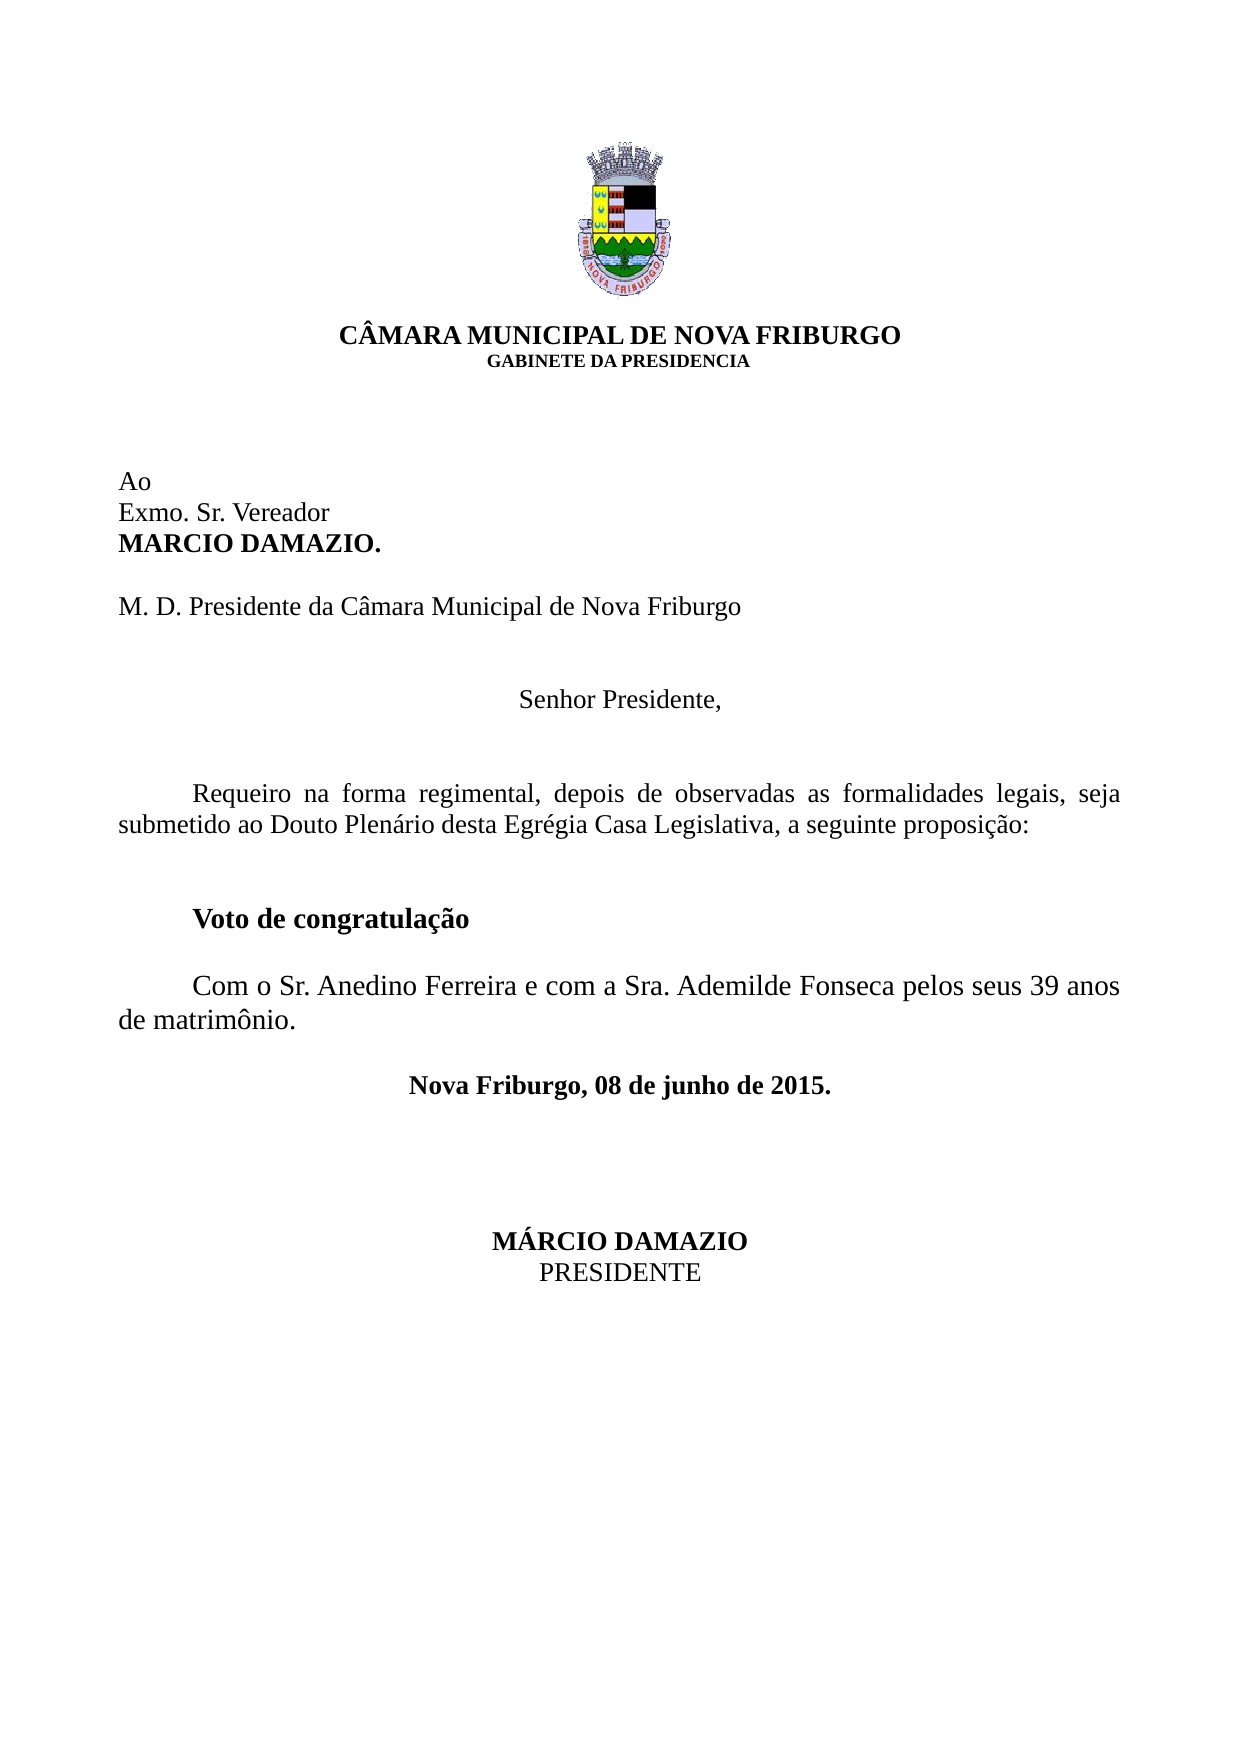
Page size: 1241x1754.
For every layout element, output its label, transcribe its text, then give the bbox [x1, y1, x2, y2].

list D. Presidente da Câmara Municipal de Nova Friburgo [118, 590, 1122, 621]
picture [563, 127, 677, 310]
text Senhor Presidente, [118, 683, 1122, 714]
text CÂMARA MUNICIPAL DE NOVA FRIBURGO [118, 319, 1122, 350]
text Nova Friburgo, 08 de junho de 2015. [118, 1069, 1122, 1100]
text MÁRCIO DAMAZIO [118, 1225, 1122, 1256]
text Exmo. Sr. Vereador [118, 496, 1122, 527]
text GABINETE DA PRESIDENCIA [118, 350, 1122, 372]
text MARCIO DAMAZIO. [118, 527, 1122, 559]
text Voto de congratulação [118, 901, 1122, 935]
text Com o Sr. Anedino Ferreira e com a Sra. Ademilde Fonseca pelos seus 39 anos de matrimônio. [118, 968, 1122, 1035]
text Ao [118, 465, 1122, 496]
text Requeiro na forma regimental, depois de observadas as formalidades legais, seja submetido ao Douto Plenário desta Egrégia Casa Legislativa, a seguinte proposição: [118, 777, 1122, 839]
text PRESIDENTE [118, 1256, 1122, 1287]
